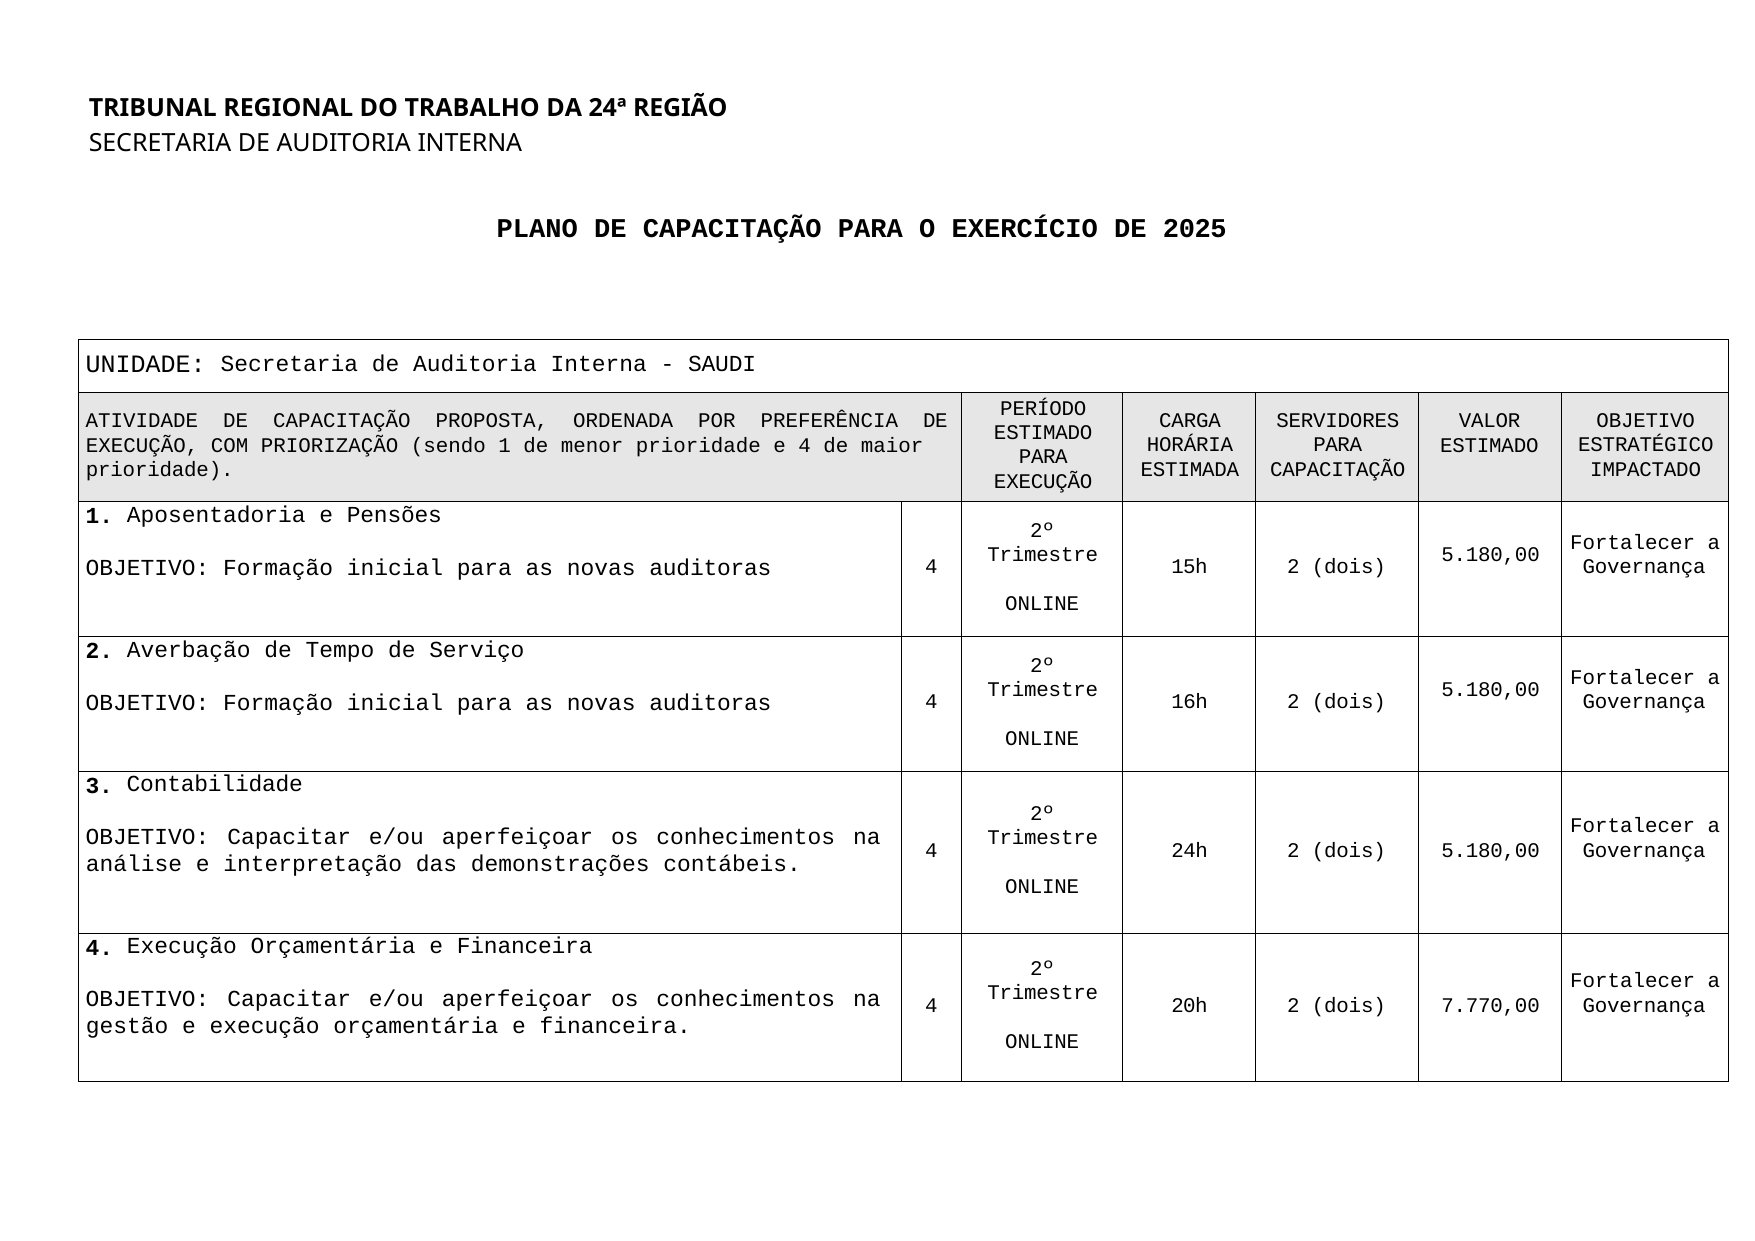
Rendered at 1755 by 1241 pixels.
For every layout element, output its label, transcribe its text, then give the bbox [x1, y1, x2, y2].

text PLANO DE CAPACITAÇÃO PARA O EXERCÍCIO DE 2025 [496, 215, 1739, 246]
table_cell 3. Contabilidade OBJETIVO: Capacitar e/ou aperfeiçoar os conhecimentos na análise e interpretação das demonstrações contábeis. [79, 772, 901, 933]
table_cell 2. Averbação de Tempo de Serviço OBJETIVO: Formação inicial para as novas auditoras [79, 637, 901, 771]
table_cell 16h [1123, 637, 1255, 771]
table_cell 2º Trimestre ONLINE [962, 934, 1122, 1081]
table_cell 15h [1123, 502, 1255, 636]
table_cell 5.180,00 [1419, 637, 1561, 771]
table_cell PERÍODO ESTIMADO PARA EXECUÇÃO [962, 393, 1122, 501]
table_cell 20h [1123, 934, 1255, 1081]
table_cell CARGA HORÁRIA ESTIMADA [1123, 393, 1255, 501]
table_cell ATIVIDADE DE CAPACITAÇÃO PROPOSTA, ORDENADA POR PREFERÊNCIA DE EXECUÇÃO, COM PRIORIZAÇÃO (sendo 1 de menor prioridade e 4 de maior prioridade). [79, 393, 961, 501]
table_cell Fortalecer a Governança [1562, 502, 1728, 636]
table_cell SERVIDORES PARA CAPACITAÇÃO [1256, 393, 1418, 501]
table_cell 2 (dois) [1256, 934, 1418, 1081]
table_cell 2º Trimestre ONLINE [962, 637, 1122, 771]
table_header UNIDADE: Secretaria de Auditoria Interna - SAUDI [79, 340, 1728, 392]
table_cell 4. Execução Orçamentária e Financeira OBJETIVO: Capacitar e/ou aperfeiçoar os conhecimentos na gestão e execução orçamentária e financeira. [79, 934, 901, 1081]
table_cell 5.180,00 [1419, 772, 1561, 933]
table_cell Fortalecer a Governança [1562, 934, 1728, 1081]
table_cell Fortalecer a Governança [1562, 637, 1728, 771]
table_cell 2º Trimestre ONLINE [962, 772, 1122, 933]
table_cell 2 (dois) [1256, 772, 1418, 933]
table_cell 24h [1123, 772, 1255, 933]
table_cell OBJETIVO ESTRATÉGICO IMPACTADO [1562, 393, 1728, 501]
table_cell 4 [902, 502, 961, 636]
table_cell 2º Trimestre ONLINE [962, 502, 1122, 636]
table_cell Fortalecer a Governança [1562, 772, 1728, 933]
table_cell 2 (dois) [1256, 502, 1418, 636]
table_cell 4 [902, 772, 961, 933]
table_cell 7.770,00 [1419, 934, 1561, 1081]
table_cell 4 [902, 637, 961, 771]
table_cell 4 [902, 934, 961, 1081]
table_cell 2 (dois) [1256, 637, 1418, 771]
table_cell 5.180,00 [1419, 502, 1561, 636]
table_cell VALOR ESTIMADO [1419, 393, 1561, 501]
table_cell 1. Aposentadoria e Pensões OBJETIVO: Formação inicial para as novas auditoras [79, 502, 901, 636]
